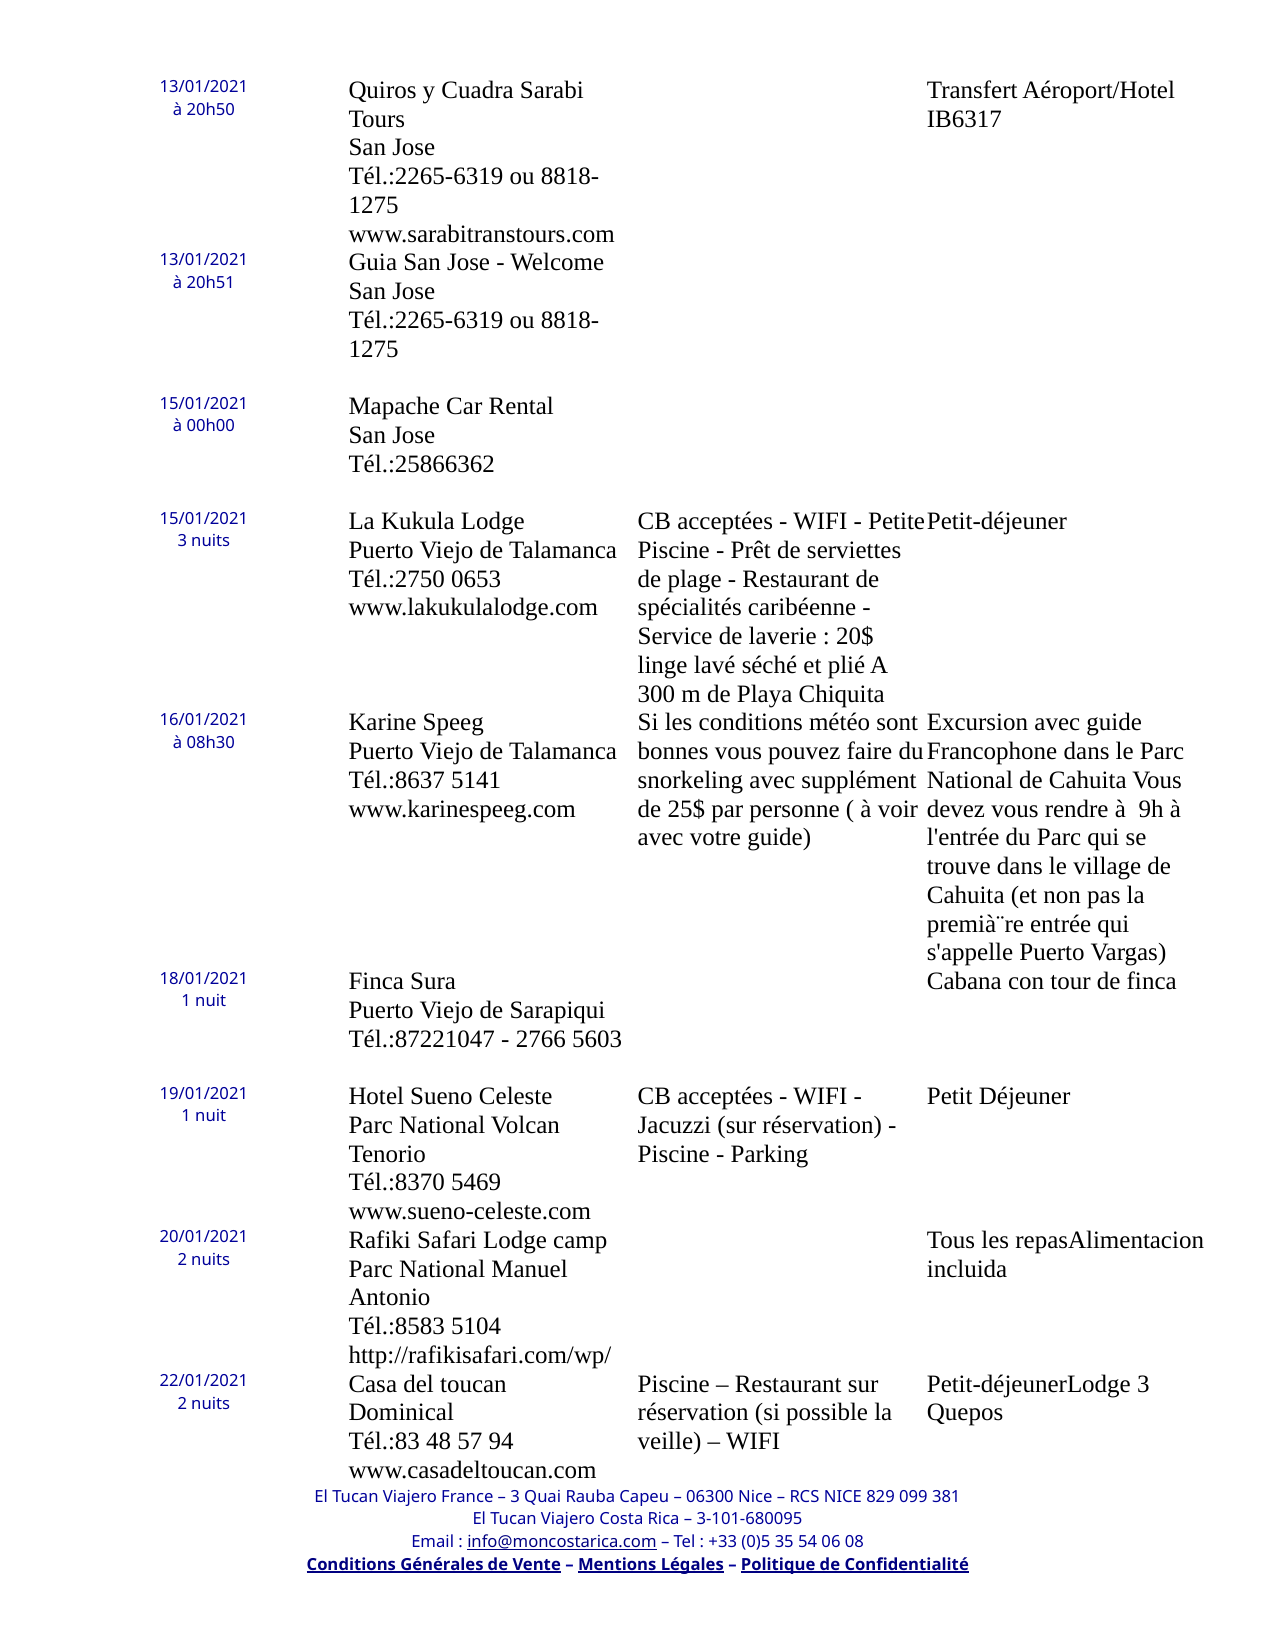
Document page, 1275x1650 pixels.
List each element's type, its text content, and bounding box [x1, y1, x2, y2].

table_cell 18/01/2021 1 nuit [59, 966, 348, 1081]
table_cell 22/01/2021 2 nuits [59, 1369, 348, 1484]
table_cell Tous les repasAlimentacion incluida [927, 1225, 1216, 1369]
table_cell Petit-déjeuner [927, 506, 1216, 707]
table_cell Mapache Car Rental San Jose Tél.:25866362 [348, 391, 637, 506]
table_cell Finca Sura Puerto Viejo de Sarapiqui Tél.:87221047 - 2766 5603 [348, 966, 637, 1081]
table_cell Hotel Sueno Celeste Parc National Volcan Tenorio Tél.:8370 5469 www.sueno-celeste.com [348, 1081, 637, 1225]
table_cell [927, 248, 1216, 391]
table_cell [638, 248, 927, 391]
table_cell Cabana con tour de finca [927, 966, 1216, 1081]
table_cell Si les conditions météo sont bonnes vous pouvez faire du snorkeling avec supplément de 25$ par personne ( à voir avec votre guide) [638, 708, 927, 966]
table_cell 15/01/2021 3 nuits [59, 506, 348, 707]
table_cell [927, 391, 1216, 506]
table_cell La Kukula Lodge Puerto Viejo de Talamanca Tél.:2750 0653 www.lakukulalodge.com [348, 506, 637, 707]
table_cell [638, 75, 927, 247]
table_cell 13/01/2021 à 20h51 [59, 248, 348, 391]
table_cell 13/01/2021 à 20h50 [59, 75, 348, 247]
table_cell [638, 1225, 927, 1369]
table_cell CB acceptées - WIFI - Jacuzzi (sur réservation) - Piscine - Parking [638, 1081, 927, 1225]
table_cell Casa del toucan Dominical Tél.:83 48 57 94 www.casadeltoucan.com [348, 1369, 637, 1484]
table_cell Petit-déjeunerLodge 3 Quepos [927, 1369, 1216, 1484]
table_cell Transfert Aéroport/Hotel IB6317 [927, 75, 1216, 247]
table_cell 15/01/2021 à 00h00 [59, 391, 348, 506]
table_cell 19/01/2021 1 nuit [59, 1081, 348, 1225]
table_cell Excursion avec guide Francophone dans le Parc National de Cahuita Vous devez vous rendre à 9h à l'entrée du Parc qui se trouve dans le village de Cahuita (et non pas la premià¨re entrée qui s'appelle Puerto Vargas) [927, 708, 1216, 966]
table_cell Quiros y Cuadra Sarabi Tours San Jose Tél.:2265-6319 ou 8818-1275 www.sarabitranstours.com [348, 75, 637, 247]
table_cell Petit Déjeuner [927, 1081, 1216, 1225]
table_cell Guia San Jose - Welcome San Jose Tél.:2265-6319 ou 8818-1275 [348, 248, 637, 391]
table_cell Rafiki Safari Lodge camp Parc National Manuel Antonio Tél.:8583 5104 http://rafikisafari.com/wp/ [348, 1225, 637, 1369]
table_cell Karine Speeg Puerto Viejo de Talamanca Tél.:8637 5141 www.karinespeeg.com [348, 708, 637, 966]
table_cell 20/01/2021 2 nuits [59, 1225, 348, 1369]
table_cell 16/01/2021 à 08h30 [59, 708, 348, 966]
table_cell [638, 966, 927, 1081]
table_cell Piscine – Restaurant sur réservation (si possible la veille) – WIFI [638, 1369, 927, 1484]
table_cell [638, 391, 927, 506]
table_cell CB acceptées - WIFI - Petite Piscine - Prêt de serviettes de plage - Restaurant de spécialités caribéenne - Service de laverie : 20$ linge lavé séché et plié A 300 m de Playa Chiquita [638, 506, 927, 707]
